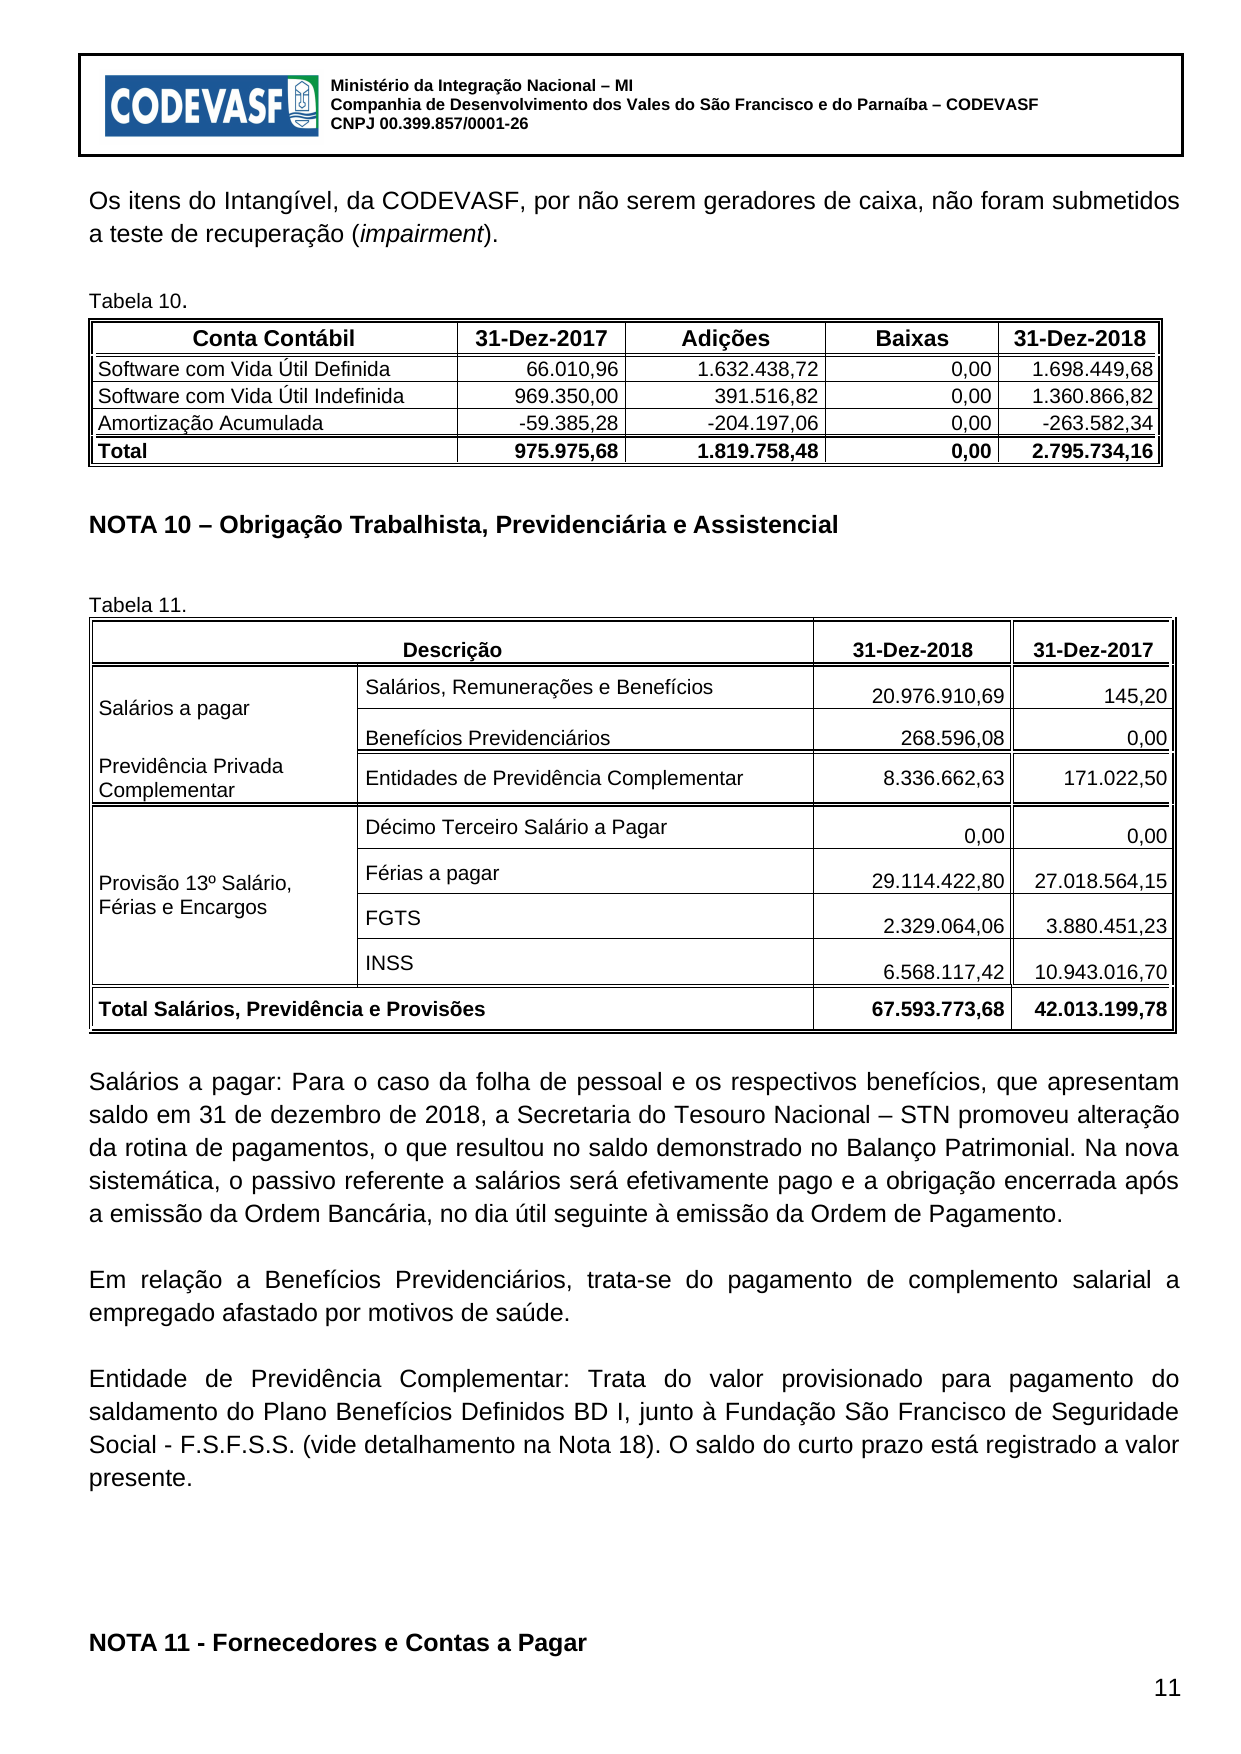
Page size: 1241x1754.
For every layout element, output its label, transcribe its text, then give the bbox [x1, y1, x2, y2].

table_cell Previdência Privada Complementar [93, 749, 357, 802]
table_cell Férias a pagar [358, 849, 813, 893]
table_cell 1.632.438,72 [626, 357, 825, 381]
table_cell Software com Vida Útil Definida [90, 353, 457, 381]
table_header Conta Contábil [93, 323, 457, 352]
text Entidade de Previdência Complementar: Trata do valor provisionado para pagamento do saldamento do Plano Benefícios Definidos BD I, junto à Fundação São Francisco de Seguridade Social - F.S.F.S.S. (vide detalhamento na Nota 18). O saldo do curto prazo está registrado a valor presente. [89, 1364, 1181, 1492]
table_cell 27.018.564,15 [1014, 849, 1172, 893]
table_cell Software com Vida Útil Indefinida [93, 382, 457, 408]
table_header [310, 576, 786, 617]
table_cell FGTS [358, 894, 813, 938]
table_cell 0,00 [1012, 802, 1174, 847]
table_cell Salários a pagar [93, 667, 357, 749]
table_cell Décimo Terceiro Salário a Pagar [358, 807, 813, 847]
table_cell Provisão 13º Salário, Férias e Encargos [93, 807, 357, 984]
picture [99, 69, 325, 145]
table_cell 145,20 [1012, 662, 1174, 708]
table_cell 20.976.910,69 [814, 667, 1010, 708]
table_cell 67.593.773,68 [814, 988, 1011, 1029]
table_cell Salários, Remunerações e Benefícios [358, 667, 813, 708]
table_cell 2.795.734,16 [999, 434, 1161, 462]
table_cell 0,00 [814, 807, 1010, 847]
table_cell 3.880.451,23 [1014, 894, 1172, 938]
table_cell 975.975,68 [458, 438, 625, 462]
table_cell Total [90, 434, 457, 462]
table_header 31-Dez-2017 [458, 323, 625, 352]
table_header Adições [626, 323, 825, 352]
table_cell 391.516,82 [626, 382, 825, 408]
table_cell 31-Dez-2018 [814, 622, 1010, 662]
table_cell -263.582,34 [999, 409, 1158, 434]
table_header Tabela 11. [89, 576, 310, 617]
table_cell Descrição [93, 622, 813, 662]
table_cell 0,00 [826, 357, 998, 381]
table_cell 31-Dez-2017 [1012, 617, 1174, 662]
table_cell 0,00 [826, 382, 998, 408]
table_cell 1.360.866,82 [999, 382, 1158, 408]
table_cell -59.385,28 [458, 409, 625, 434]
table_cell 969.350,00 [458, 382, 625, 408]
table_cell 171.022,50 [1012, 749, 1174, 802]
table_cell 0,00 [826, 438, 998, 462]
table_cell 6.568.117,42 [814, 939, 1010, 984]
table_header [786, 576, 947, 617]
table_cell INSS [358, 939, 813, 984]
text Tabela 10. [89, 285, 1181, 314]
table_header 31-Dez-2018 [999, 323, 1158, 352]
table_cell 1.819.758,48 [626, 438, 825, 462]
text Salários a pagar: Para o caso da folha de pessoal e os respectivos benefícios, que apresentam saldo em 31 de dezembro de 2018, a Secretaria do Tesouro Nacional – STN promoveu alteração da rotina de pagamentos, o que resultou no saldo demonstrado no Balanço Patrimonial. Na nova sistemática, o passivo referente a salários será efetivamente pago e a obrigação encerrada após a emissão da Ordem Bancária, no dia útil seguinte à emissão da Ordem de Pagamento. [89, 1067, 1181, 1228]
text NOTA 11 - Fornecedores e Contas a Pagar [89, 1628, 1181, 1657]
table_cell Total Salários, Previdência e Provisões [91, 988, 813, 1029]
table_header [1141, 576, 1174, 617]
table_cell 8.336.662,63 [814, 754, 1010, 802]
table_cell 29.114.422,80 [814, 849, 1010, 893]
table_cell -204.197,06 [626, 409, 825, 434]
table_cell 2.329.064,06 [814, 894, 1010, 938]
table_header Baixas [826, 323, 998, 352]
table_cell Amortização Acumulada [93, 409, 457, 434]
subtitle NOTA 10 – Obrigação Trabalhista, Previdenciária e Assistencial [89, 510, 1181, 539]
table_cell 0,00 [826, 409, 998, 434]
table_cell 42.013.199,78 [1012, 984, 1174, 1029]
text Os itens do Intangível, da CODEVASF, por não serem geradores de caixa, não foram submetidos a teste de recuperação (impairment). [89, 186, 1181, 248]
table_cell 0,00 [1014, 709, 1172, 749]
table_header [947, 576, 1141, 617]
table_cell Benefícios Previdenciários [358, 709, 813, 749]
text Em relação a Benefícios Previdenciários, trata-se do pagamento de complemento salarial a empregado afastado por motivos de saúde. [89, 1265, 1181, 1327]
table_cell 66.010,96 [458, 357, 625, 381]
table_cell Entidades de Previdência Complementar [358, 754, 813, 802]
table_cell 1.698.449,68 [999, 353, 1161, 381]
table_cell 268.596,08 [814, 709, 1010, 749]
table_cell 10.943.016,70 [1014, 939, 1172, 984]
